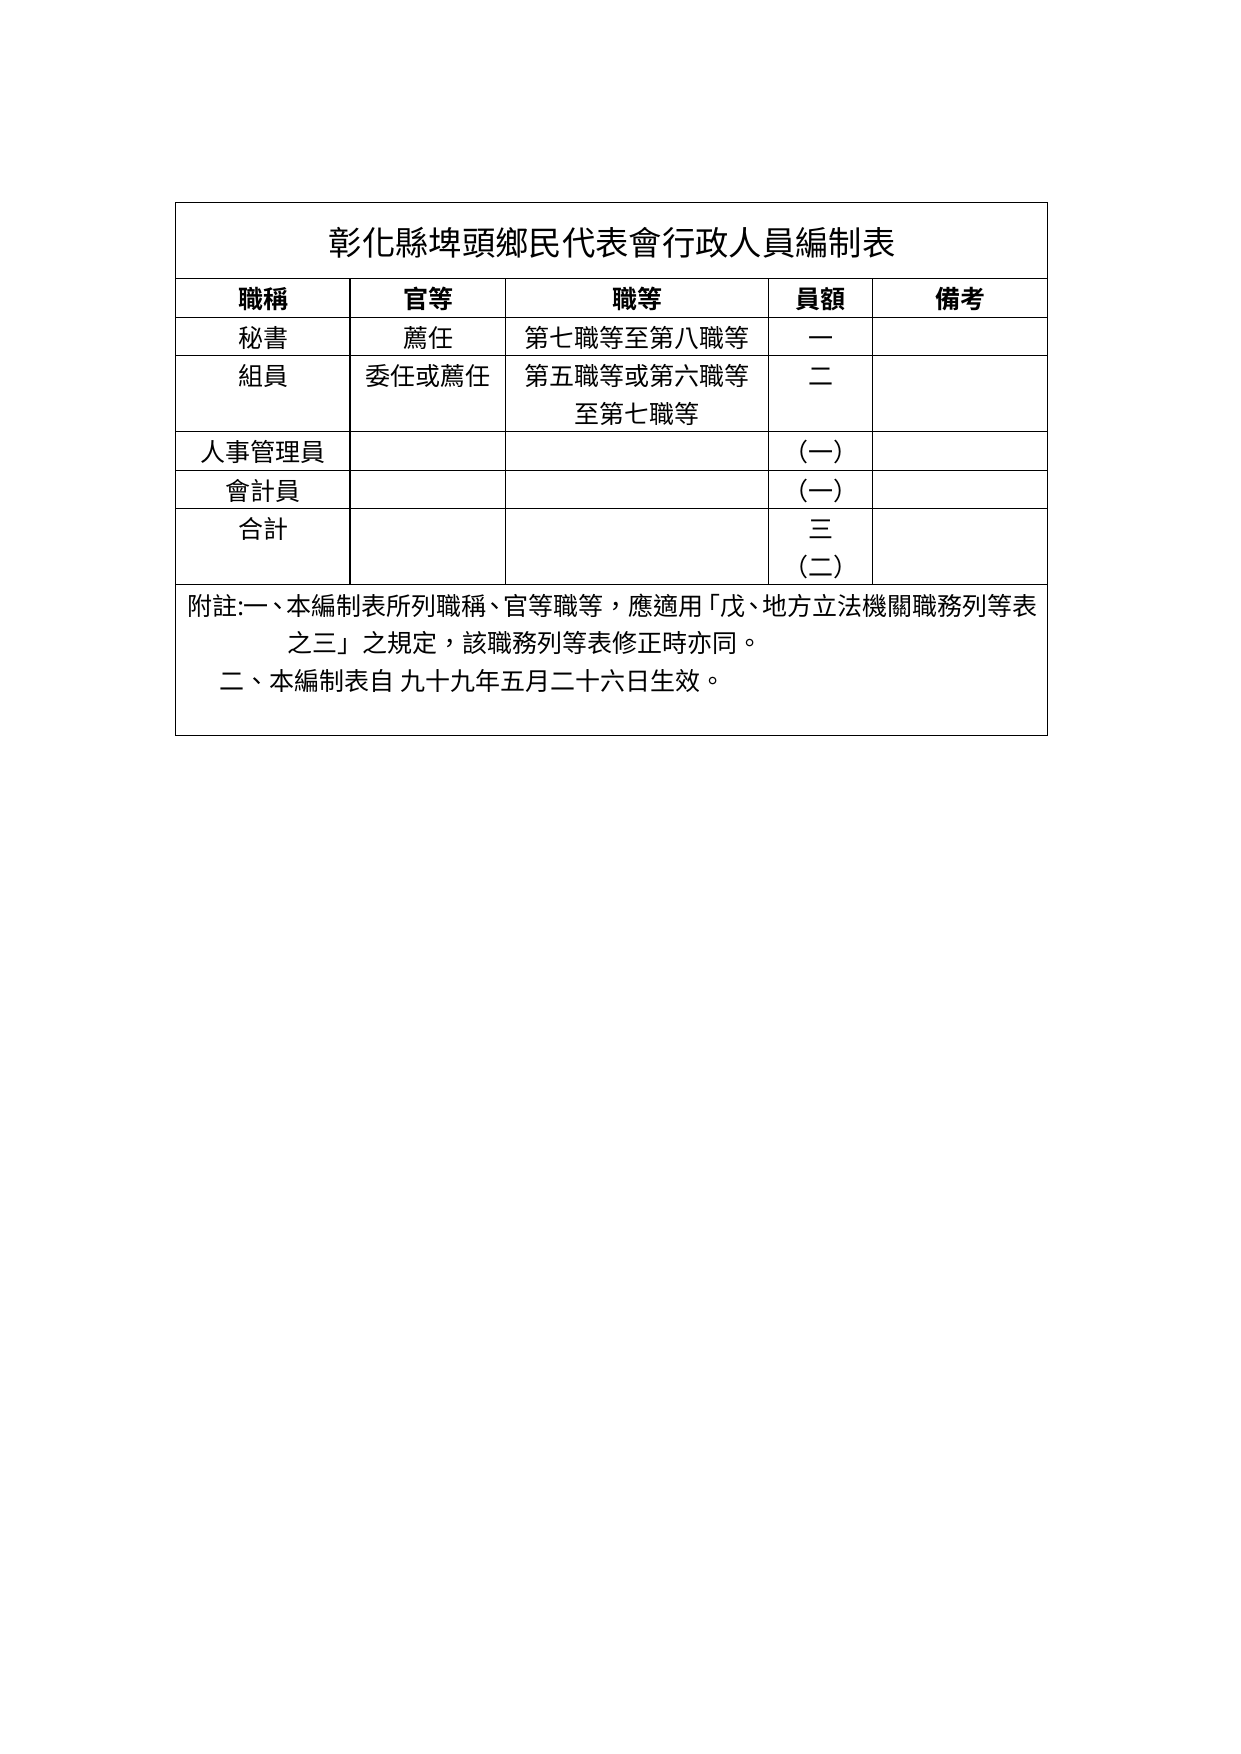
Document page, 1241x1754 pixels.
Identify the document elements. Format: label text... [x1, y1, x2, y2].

table_cell [506, 509, 768, 584]
table_cell [873, 356, 1047, 431]
table_cell [351, 509, 505, 584]
table_cell 附註:一、本編制表所列職稱、官等職等，應適用「戊、地方立法機關職務列等表之三」之規定，該職務列等表修正時亦同。 二、本編制表自 九十九年五月二十六日生效。 [176, 585, 1047, 735]
table_cell 二 [769, 356, 872, 431]
table_cell 委任或薦任 [351, 356, 505, 431]
table_cell 人事管理員 [176, 432, 349, 470]
table_cell [506, 432, 768, 470]
table_cell 備考 [873, 279, 1047, 317]
table_cell [873, 509, 1047, 584]
table_cell [873, 471, 1047, 508]
table_cell [351, 432, 505, 470]
table_cell 一 [769, 318, 872, 355]
table_cell [873, 432, 1047, 470]
table_cell 薦任 [351, 318, 505, 355]
table_cell 合計 [176, 509, 349, 584]
table_cell 三 （二） [769, 509, 872, 584]
table_cell 會計員 [176, 471, 349, 508]
table_cell [351, 471, 505, 508]
table_cell （一） [769, 432, 872, 470]
table_cell 第五職等或第六職等至第七職等 [506, 356, 768, 431]
table_cell [506, 471, 768, 508]
table_cell 組員 [176, 356, 349, 431]
table_cell 秘書 [176, 318, 349, 355]
table_cell [873, 318, 1047, 355]
table_cell 官等 [351, 279, 505, 317]
table_cell 職稱 [176, 279, 349, 317]
table_cell 員額 [769, 279, 872, 317]
table_cell 職等 [506, 279, 768, 317]
table_header 彰化縣埤頭鄉民代表會行政人員編制表 [176, 203, 1047, 278]
table_cell （一） [769, 471, 872, 508]
table_cell 第七職等至第八職等 [506, 318, 768, 355]
